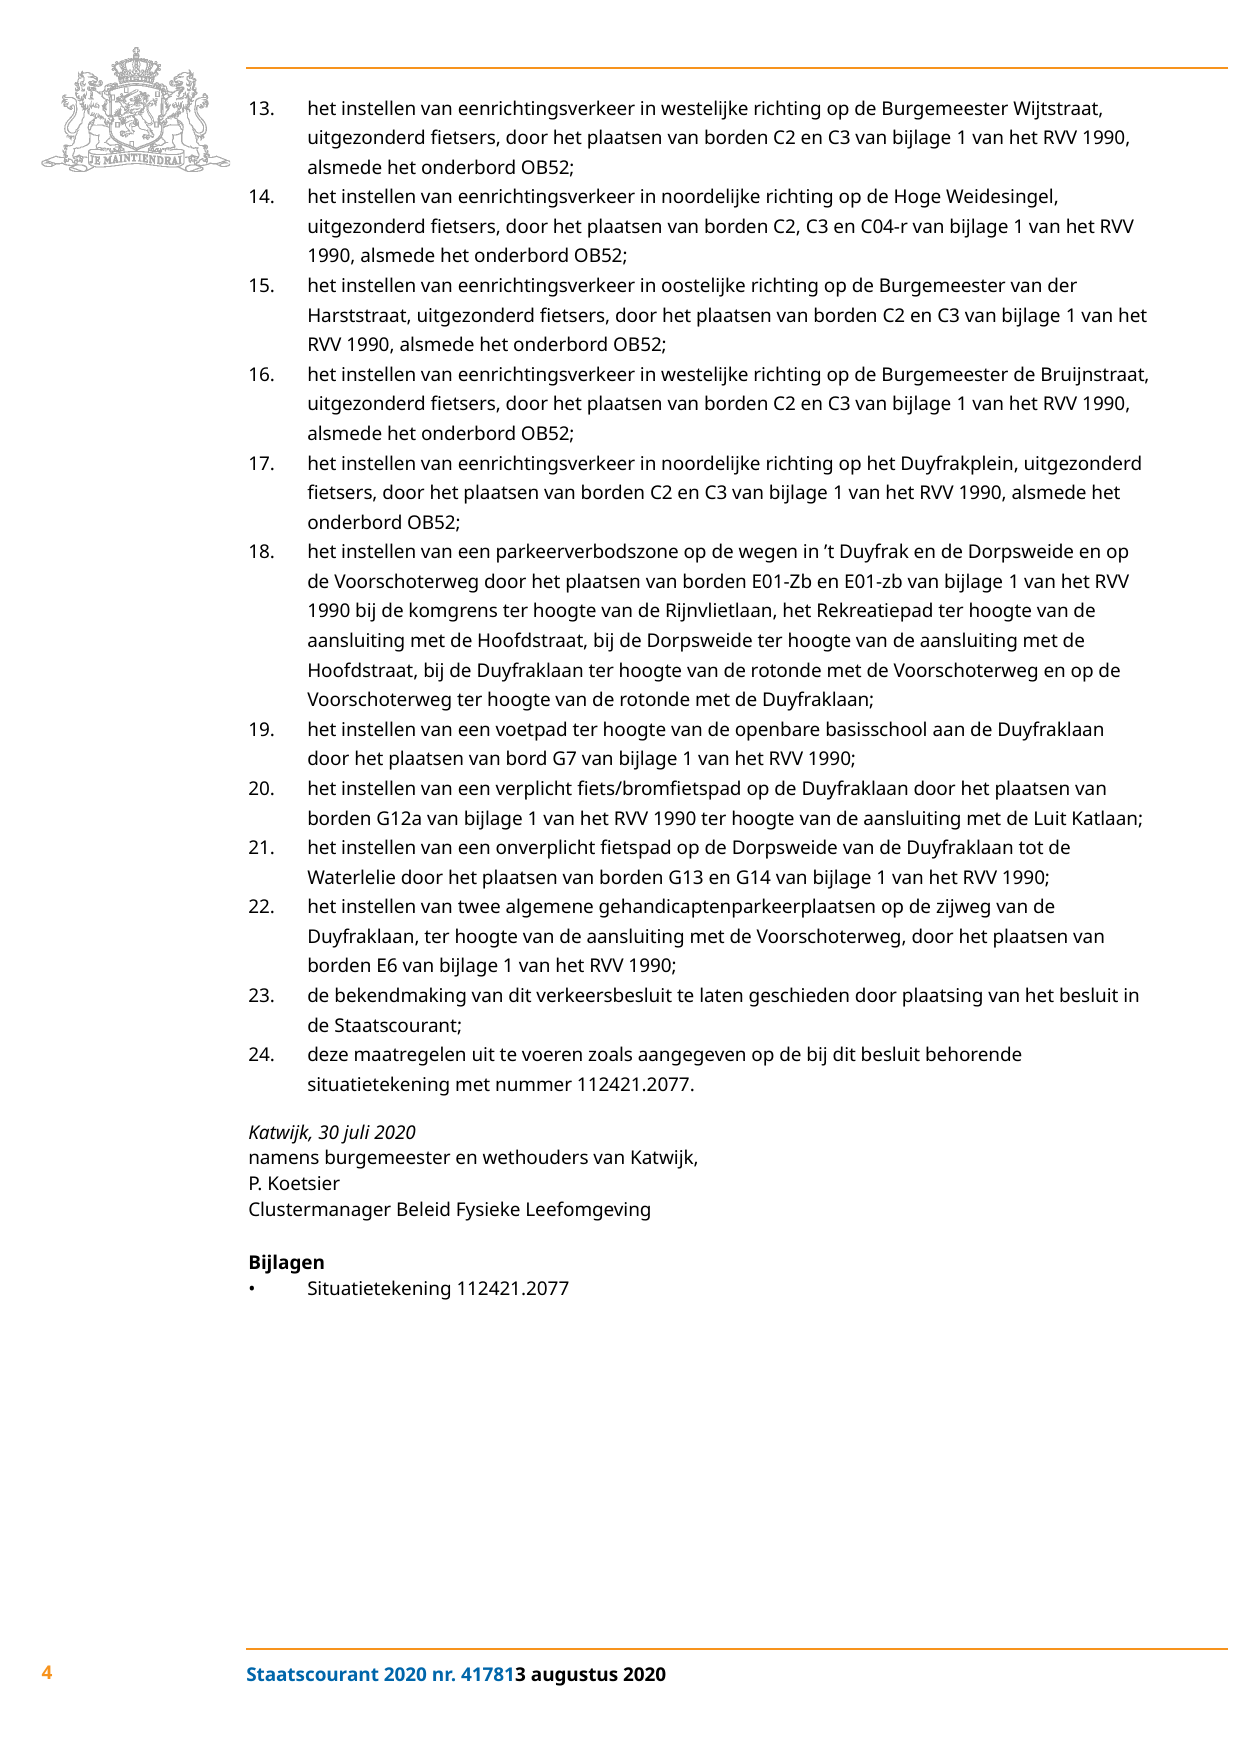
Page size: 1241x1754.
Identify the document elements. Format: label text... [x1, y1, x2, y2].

list het instellen van eenrichtingsverkeer in noordelijke richting op de Hoge Weidesingel, uitgezonderd fietsers, door het plaatsen van borden C2, C3 en C04-r van bijlage 1 van het RVV 1990, alsmede het onderbord OB52; [248, 183, 1152, 268]
list het instellen van eenrichtingsverkeer in noordelijke richting op het Duyfrakplein, uitgezonderd fietsers, door het plaatsen van borden C2 en C3 van bijlage 1 van het RVV 1990, alsmede het onderbord OB52; [248, 450, 1152, 535]
text Katwijk, 30 juli 2020 [248, 1119, 1152, 1144]
list het instellen van eenrichtingsverkeer in westelijke richting op de Burgemeester Wijtstraat, uitgezonderd fietsers, door het plaatsen van borden C2 en C3 van bijlage 1 van het RVV 1990, alsmede het onderbord OB52; [248, 95, 1152, 180]
list het instellen van eenrichtingsverkeer in westelijke richting op de Burgemeester de Bruijnstraat, uitgezonderd fietsers, door het plaatsen van borden C2 en C3 van bijlage 1 van het RVV 1990, alsmede het onderbord OB52; [248, 361, 1152, 446]
text Bijlagen [248, 1249, 1152, 1275]
picture [41, 47, 231, 172]
text P. Koetsier [248, 1170, 1152, 1196]
text Clustermanager Beleid Fysieke Leefomgeving [248, 1196, 1152, 1222]
list het instellen van een verplicht fiets/bromfietspad op de Duyfraklaan door het plaatsen van borden G12a van bijlage 1 van het RVV 1990 ter hoogte van de aansluiting met de Luit Katlaan; [248, 775, 1152, 831]
text namens burgemeester en wethouders van Katwijk, [248, 1144, 1152, 1170]
list het instellen van twee algemene gehandicaptenparkeerplaatsen op de zijweg van de Duyfraklaan, ter hoogte van de aansluiting met de Voorschoterweg, door het plaatsen van borden E6 van bijlage 1 van het RVV 1990; [248, 893, 1152, 978]
list het instellen van een voetpad ter hoogte van de openbare basisschool aan de Duyfraklaan door het plaatsen van bord G7 van bijlage 1 van het RVV 1990; [248, 716, 1152, 771]
list Situatietekening 112421.2077 [248, 1275, 1152, 1300]
list de bekendmaking van dit verkeersbesluit te laten geschieden door plaatsing van het besluit in de Staatscourant; [248, 982, 1152, 1038]
list het instellen van een parkeerverbodszone op de wegen in ’t Duyfrak en de Dorpsweide en op de Voorschoterweg door het plaatsen van borden E01-Zb en E01-zb van bijlage 1 van het RVV 1990 bij de komgrens ter hoogte van de Rijnvlietlaan, het Rekreatiepad ter hoogte van de aansluiting met de Hoofdstraat, bij de Dorpsweide ter hoogte van de aansluiting met de Hoofdstraat, bij de Duyfraklaan ter hoogte van de rotonde met de Voorschoterweg en op de Voorschoterweg ter hoogte van de rotonde met de Duyfraklaan; [248, 538, 1152, 712]
list deze maatregelen uit te voeren zoals aangegeven op de bij dit besluit behorende situatietekening met nummer 112421.2077. [248, 1041, 1152, 1097]
list het instellen van eenrichtingsverkeer in oostelijke richting op de Burgemeester van der Harststraat, uitgezonderd fietsers, door het plaatsen van borden C2 en C3 van bijlage 1 van het RVV 1990, alsmede het onderbord OB52; [248, 272, 1152, 357]
list het instellen van een onverplicht fietspad op de Dorpsweide van de Duyfraklaan tot de Waterlelie door het plaatsen van borden G13 en G14 van bijlage 1 van het RVV 1990; [248, 834, 1152, 890]
